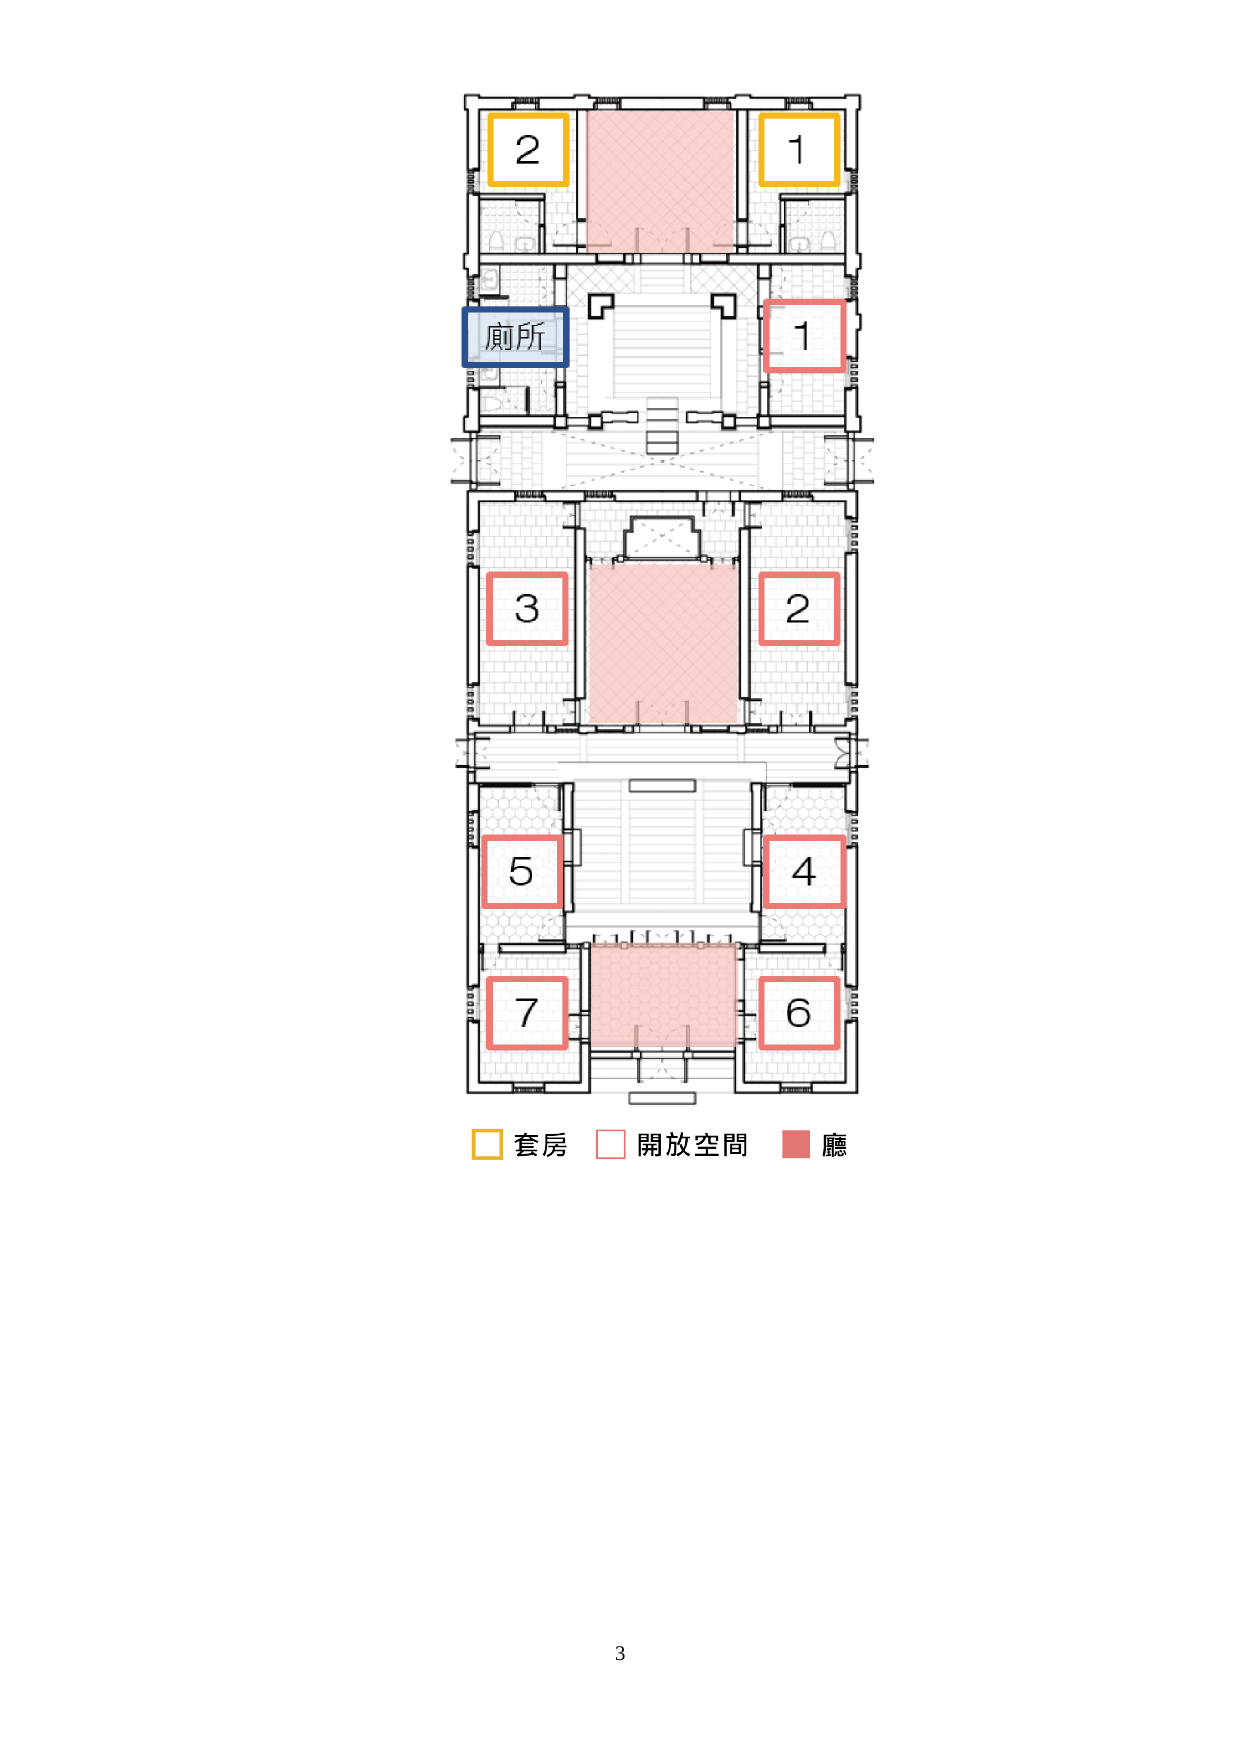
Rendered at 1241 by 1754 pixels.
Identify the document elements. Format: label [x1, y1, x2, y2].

table_header [190, 63, 1122, 1244]
picture [218, 74, 1105, 1182]
